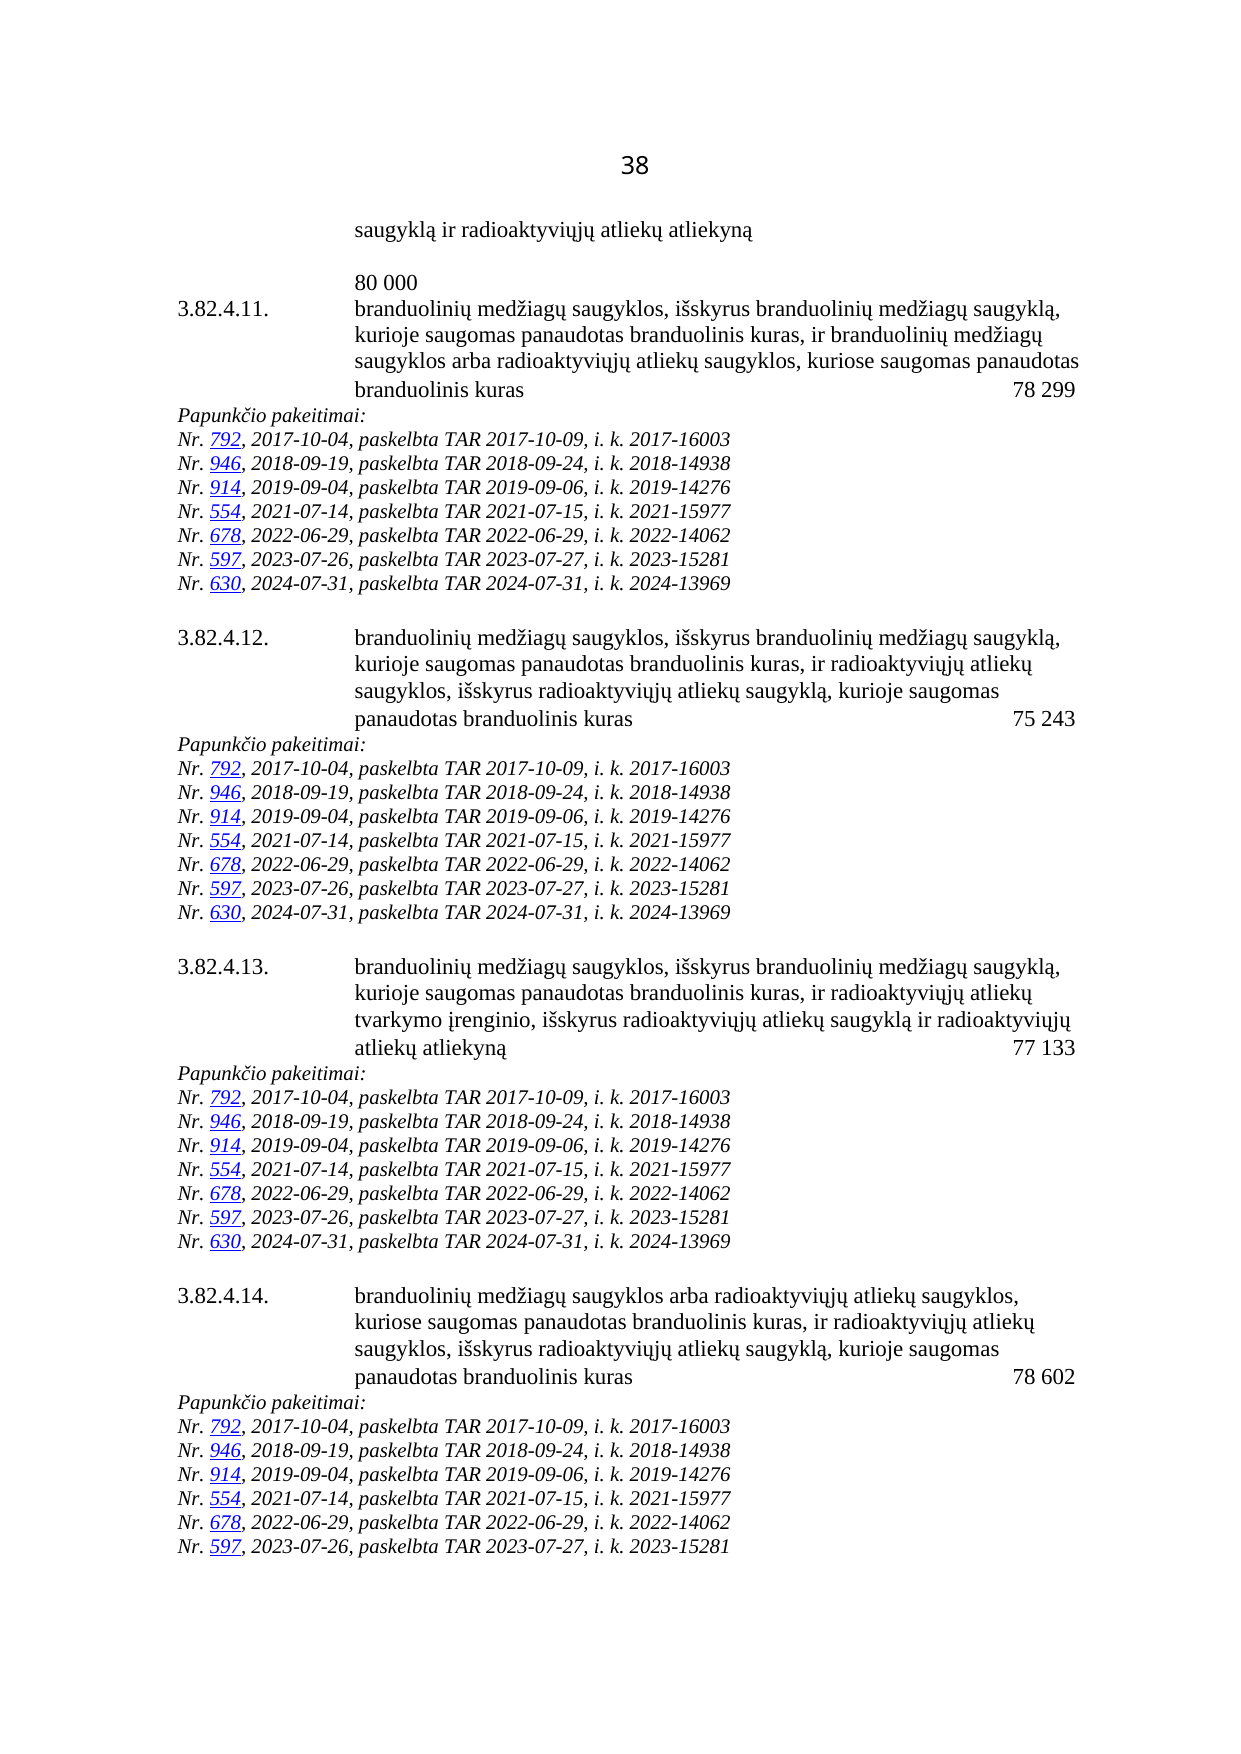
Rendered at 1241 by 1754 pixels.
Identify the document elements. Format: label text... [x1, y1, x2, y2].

text Nr. 630, 2024-07-31, paskelbta TAR 2024-07-31, i. k. 2024-13969 [177, 1229, 1092, 1253]
text Nr. 792, 2017-10-04, paskelbta TAR 2017-10-09, i. k. 2017-16003 [177, 427, 1092, 451]
text Nr. 914, 2019-09-04, paskelbta TAR 2019-09-06, i. k. 2019-14276 [177, 475, 1092, 499]
text Nr. 792, 2017-10-04, paskelbta TAR 2017-10-09, i. k. 2017-16003 [177, 1414, 1092, 1438]
text Nr. 946, 2018-09-19, paskelbta TAR 2018-09-24, i. k. 2018-14938 [177, 451, 1092, 475]
text Papunkčio pakeitimai: [177, 403, 1092, 427]
text Nr. 554, 2021-07-14, paskelbta TAR 2021-07-15, i. k. 2021-15977 [177, 1486, 1092, 1510]
text 3.82.4.11. branduolinių medžiagų saugyklos, išskyrus branduolinių medžiagų saugyklą, kurioje saugomas panaudotas branduolinis kuras, ir branduolinių medžiagų saugyklos arba radioaktyviųjų atliekų saugyklos, kuriose saugomas panaudotas branduolinis kuras 78 299 [177, 295, 1092, 403]
text Nr. 597, 2023-07-26, paskelbta TAR 2023-07-27, i. k. 2023-15281 [177, 876, 1092, 900]
text Nr. 678, 2022-06-29, paskelbta TAR 2022-06-29, i. k. 2022-14062 [177, 523, 1092, 547]
text Nr. 554, 2021-07-14, paskelbta TAR 2021-07-15, i. k. 2021-15977 [177, 1157, 1092, 1181]
text saugyklą ir radioaktyviųjų atliekų atliekyną 80 000 [354, 216, 892, 295]
text Nr. 554, 2021-07-14, paskelbta TAR 2021-07-15, i. k. 2021-15977 [177, 828, 1092, 852]
text Nr. 914, 2019-09-04, paskelbta TAR 2019-09-06, i. k. 2019-14276 [177, 1133, 1092, 1157]
text Nr. 597, 2023-07-26, paskelbta TAR 2023-07-27, i. k. 2023-15281 [177, 547, 1092, 571]
text Nr. 630, 2024-07-31, paskelbta TAR 2024-07-31, i. k. 2024-13969 [177, 571, 1092, 595]
text Nr. 914, 2019-09-04, paskelbta TAR 2019-09-06, i. k. 2019-14276 [177, 804, 1092, 828]
text Papunkčio pakeitimai: [177, 732, 1092, 756]
text Nr. 914, 2019-09-04, paskelbta TAR 2019-09-06, i. k. 2019-14276 [177, 1462, 1092, 1486]
text Nr. 554, 2021-07-14, paskelbta TAR 2021-07-15, i. k. 2021-15977 [177, 499, 1092, 523]
text Nr. 630, 2024-07-31, paskelbta TAR 2024-07-31, i. k. 2024-13969 [177, 900, 1092, 924]
text Nr. 792, 2017-10-04, paskelbta TAR 2017-10-09, i. k. 2017-16003 [177, 756, 1092, 780]
text Papunkčio pakeitimai: [177, 1390, 1092, 1414]
text Nr. 678, 2022-06-29, paskelbta TAR 2022-06-29, i. k. 2022-14062 [177, 852, 1092, 876]
text 3.82.4.13. branduolinių medžiagų saugyklos, išskyrus branduolinių medžiagų saugyklą, kurioje saugomas panaudotas branduolinis kuras, ir radioaktyviųjų atliekų tvarkymo įrenginio, išskyrus radioaktyviųjų atliekų saugyklą ir radioaktyviųjų atliekų atliekyną 77 133 [177, 953, 1092, 1061]
text Nr. 678, 2022-06-29, paskelbta TAR 2022-06-29, i. k. 2022-14062 [177, 1181, 1092, 1205]
text Nr. 946, 2018-09-19, paskelbta TAR 2018-09-24, i. k. 2018-14938 [177, 780, 1092, 804]
text Nr. 597, 2023-07-26, paskelbta TAR 2023-07-27, i. k. 2023-15281 [177, 1205, 1092, 1229]
text Nr. 597, 2023-07-26, paskelbta TAR 2023-07-27, i. k. 2023-15281 [177, 1534, 1092, 1558]
text Papunkčio pakeitimai: [177, 1061, 1092, 1085]
text Nr. 792, 2017-10-04, paskelbta TAR 2017-10-09, i. k. 2017-16003 [177, 1085, 1092, 1109]
text 3.82.4.12. branduolinių medžiagų saugyklos, išskyrus branduolinių medžiagų saugyklą, kurioje saugomas panaudotas branduolinis kuras, ir radioaktyviųjų atliekų saugyklos, išskyrus radioaktyviųjų atliekų saugyklą, kurioje saugomas panaudotas branduolinis kuras 75 243 [177, 624, 1092, 732]
text Nr. 946, 2018-09-19, paskelbta TAR 2018-09-24, i. k. 2018-14938 [177, 1109, 1092, 1133]
text Nr. 946, 2018-09-19, paskelbta TAR 2018-09-24, i. k. 2018-14938 [177, 1438, 1092, 1462]
text Nr. 678, 2022-06-29, paskelbta TAR 2022-06-29, i. k. 2022-14062 [177, 1510, 1092, 1534]
text 3.82.4.14. branduolinių medžiagų saugyklos arba radioaktyviųjų atliekų saugyklos, kuriose saugomas panaudotas branduolinis kuras, ir radioaktyviųjų atliekų saugyklos, išskyrus radioaktyviųjų atliekų saugyklą, kurioje saugomas panaudotas branduolinis kuras 78 602 [177, 1282, 1092, 1390]
